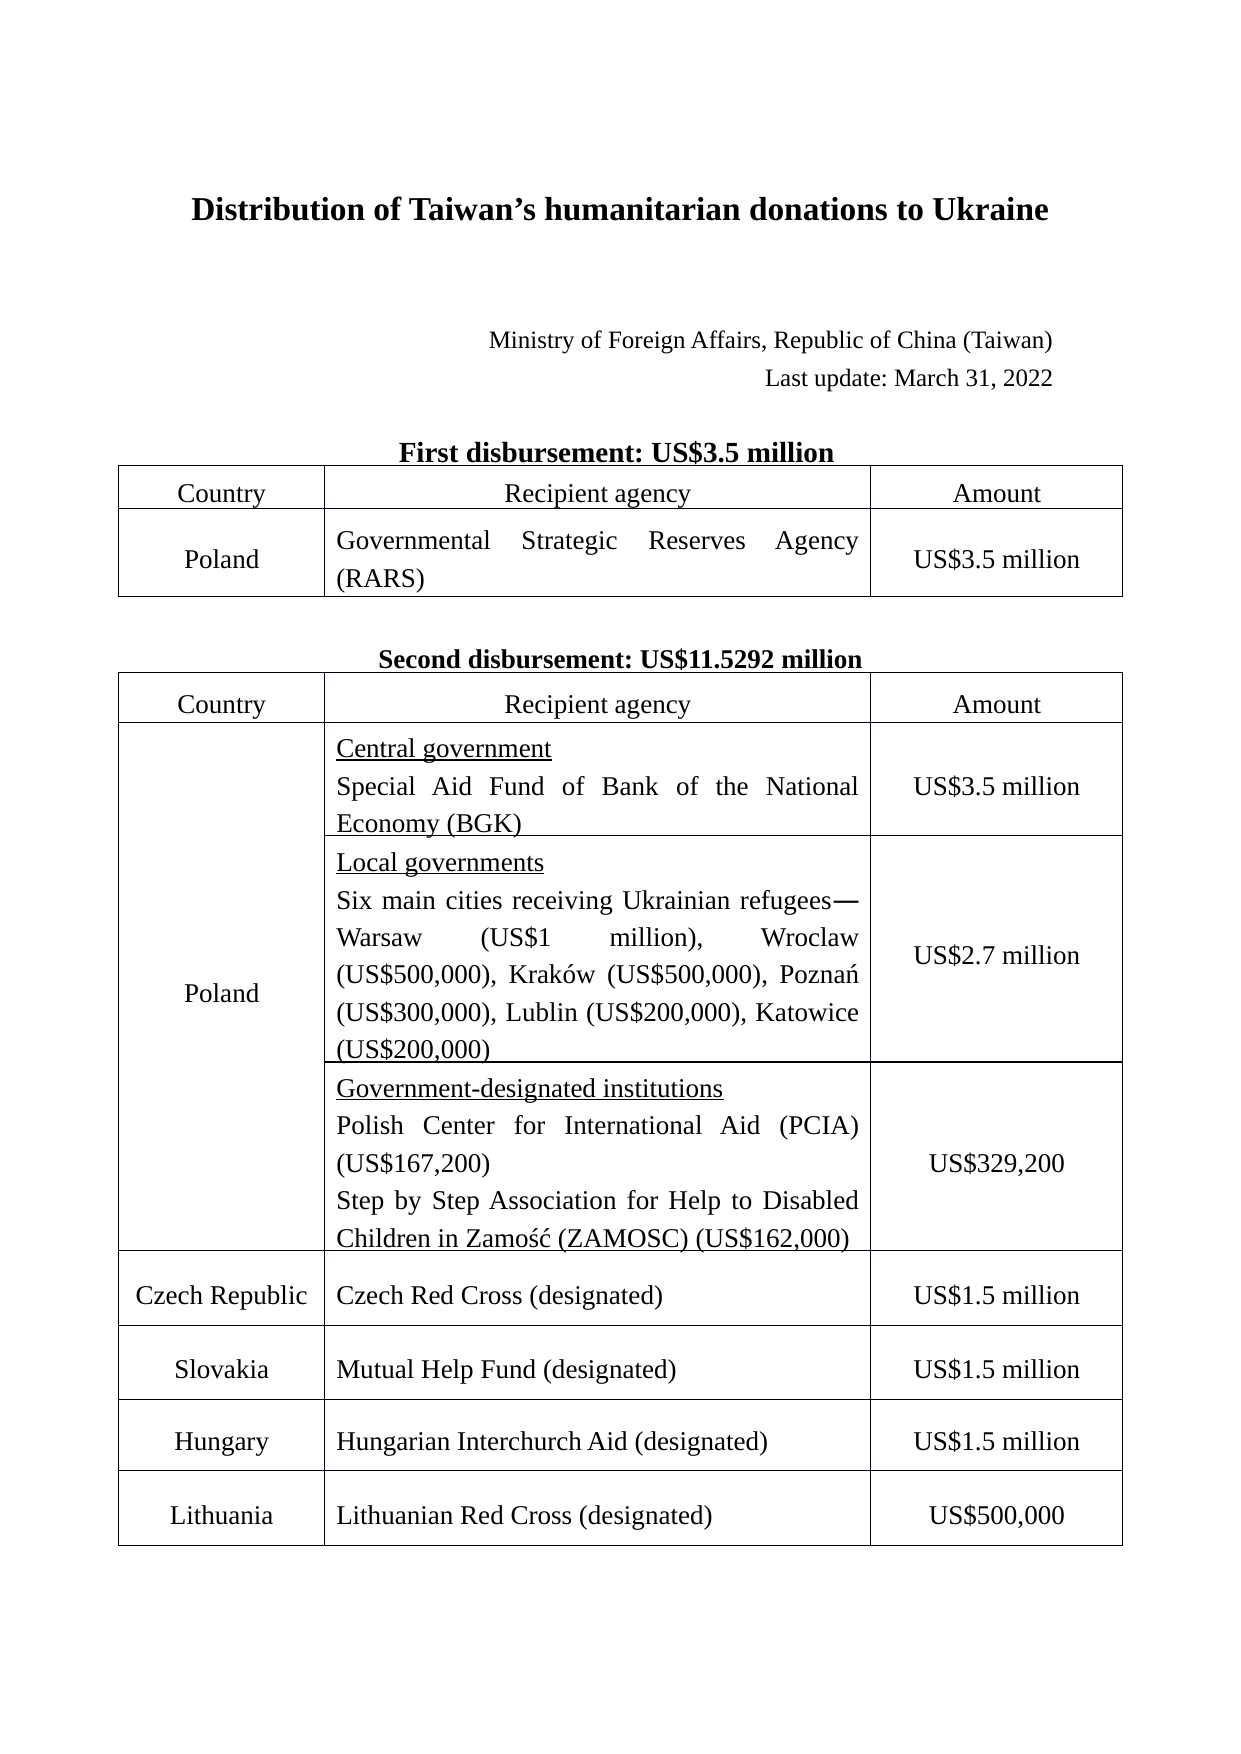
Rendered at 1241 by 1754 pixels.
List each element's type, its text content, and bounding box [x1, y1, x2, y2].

table_cell Local governments Six main cities receiving Ukrainian refugees—Warsaw (US$1 million), Wroclaw (US$500,000), Kraków (US$500,000), Poznań (US$300,000), Lublin (US$200,000), Katowice (US$200,000) [325, 836, 870, 1061]
text Distribution of Taiwan’s humanitarian donations to Ukraine [187, 164, 1053, 239]
text First disbursement: US$3.5 million [187, 427, 1053, 464]
table_cell US$329,200 [871, 1063, 1122, 1250]
table_cell Country [119, 673, 324, 722]
table_cell US$1.5 million [871, 1400, 1122, 1470]
text Ministry of Foreign Affairs, Republic of China (Taiwan) [187, 314, 1053, 352]
table_cell Hungarian Interchurch Aid (designated) [325, 1400, 870, 1470]
table_cell Recipient agency [325, 673, 870, 722]
table_cell Lithuania [119, 1471, 324, 1545]
table_cell Amount [871, 673, 1122, 722]
table_cell Second disbursement: US$11.5292 million [118, 597, 1122, 672]
table_cell US$500,000 [871, 1471, 1122, 1545]
table_cell Lithuanian Red Cross (designated) [325, 1471, 870, 1545]
table_cell Poland [119, 509, 324, 596]
table_cell Mutual Help Fund (designated) [325, 1326, 870, 1398]
table_cell US$3.5 million [871, 509, 1122, 596]
table_cell Czech Republic [119, 1251, 324, 1325]
table_cell Governmental Strategic Reserves Agency (RARS) [325, 509, 870, 596]
text Last update: March 31, 2022 [187, 352, 1053, 389]
table_cell Slovakia [119, 1326, 324, 1398]
table_header Recipient agency [325, 466, 870, 508]
table_header Amount [871, 466, 1122, 508]
table_cell US$2.7 million [871, 836, 1122, 1061]
table_cell US$3.5 million [871, 723, 1122, 835]
table_cell US$1.5 million [871, 1251, 1122, 1325]
table_header Country [119, 466, 324, 508]
table_cell Central government Special Aid Fund of Bank of the National Economy (BGK) [325, 723, 870, 835]
table_cell Government-designated institutions Polish Center for International Aid (PCIA) (US$167,200) Step by Step Association for Help to Disabled Children in Zamość (ZAMOSC) (US$162,000) [325, 1063, 870, 1250]
table_cell Poland [119, 723, 324, 1250]
table_cell US$1.5 million [871, 1326, 1122, 1398]
table_cell Czech Red Cross (designated) [325, 1251, 870, 1325]
table_cell Hungary [119, 1400, 324, 1470]
